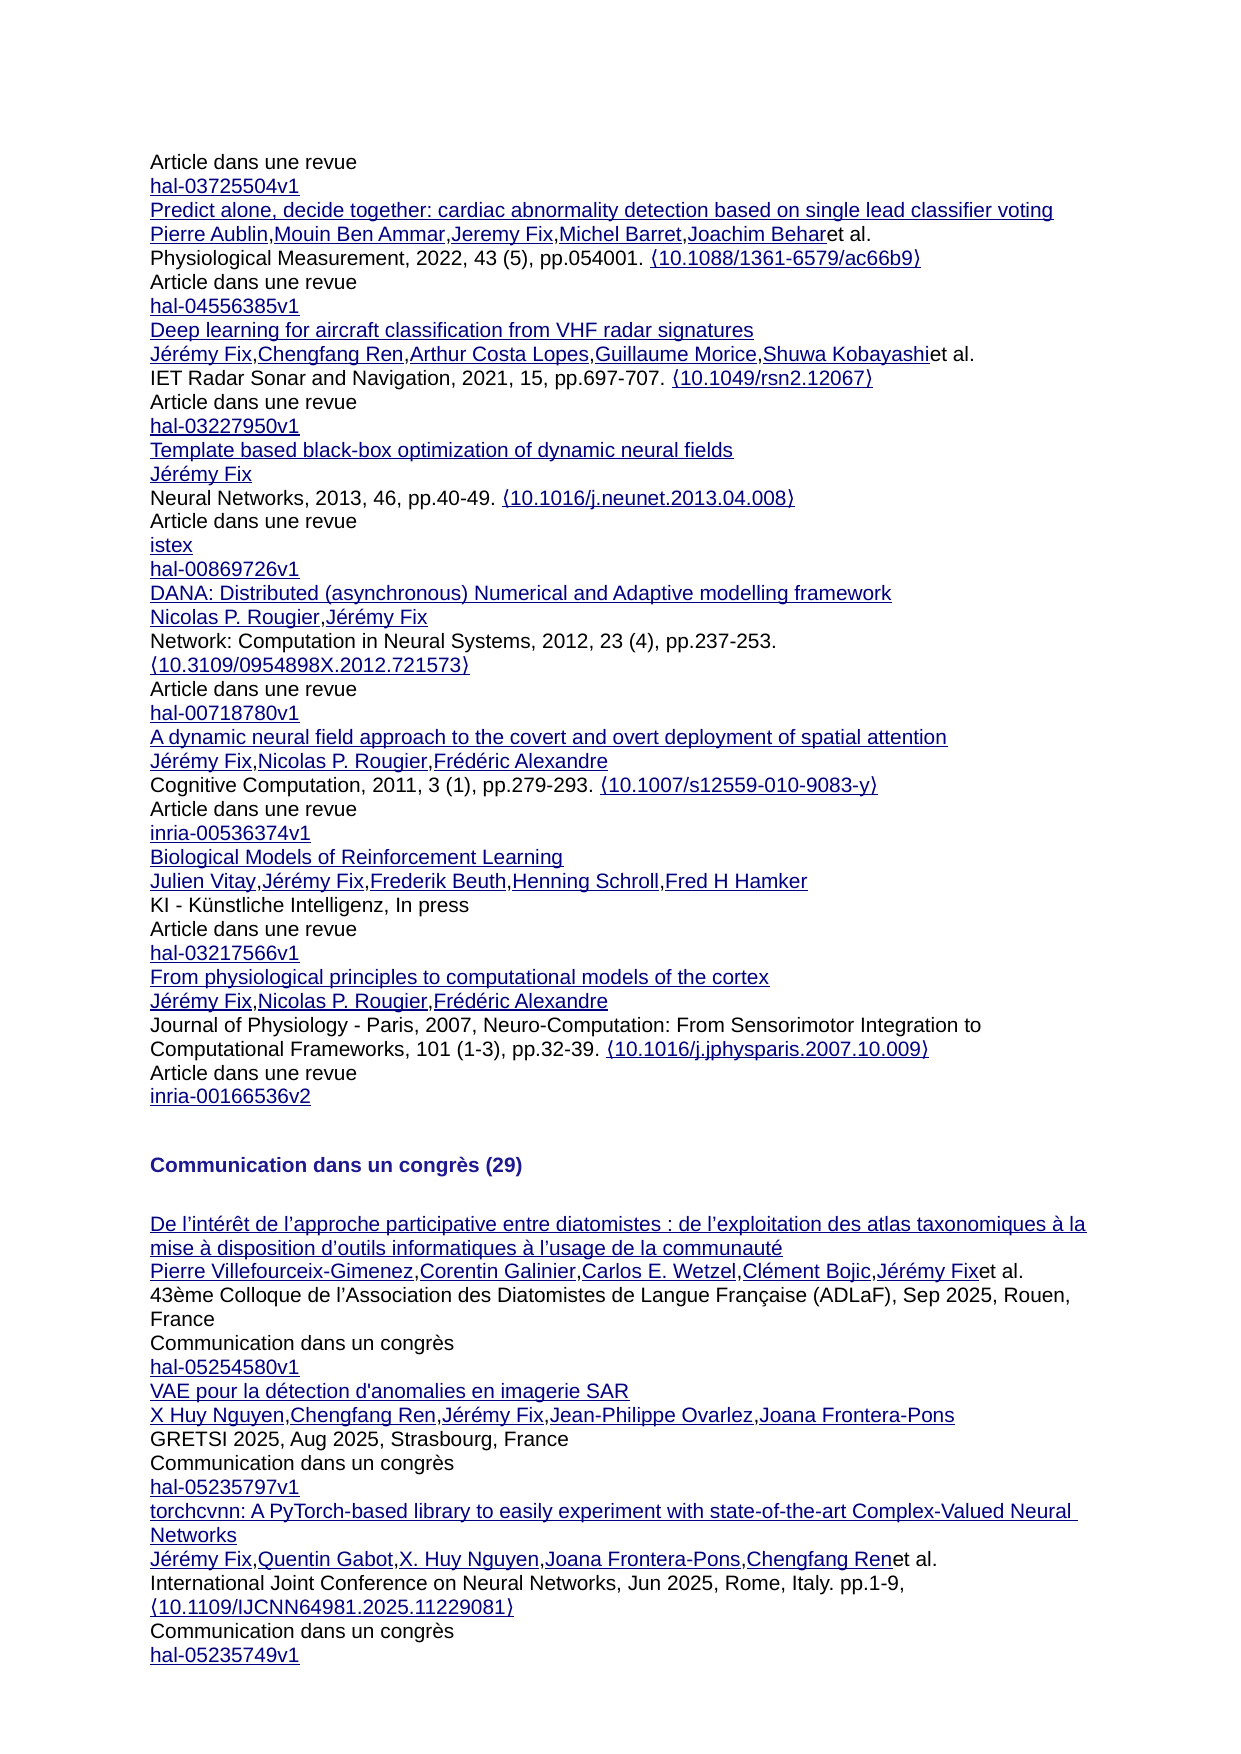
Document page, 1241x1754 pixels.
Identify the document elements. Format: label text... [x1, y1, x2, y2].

table_cell DANA: Distributed (asynchronous) Numerical and Adaptive modelling framework Nicolas P. Rougier,Jérémy Fix Network: Computation in Neural Systems, 2012, 23 (4), pp.237-253. ⟨10.3109/0954898X.2012.721573⟩ Article dans une revue hal-00718780v1 [150, 581, 1090, 725]
table_cell VAE pour la détection d'anomalies en imagerie SAR X Huy Nguyen,Chengfang Ren,Jérémy Fix,Jean-Philippe Ovarlez,Joana Frontera-Pons GRETSI 2025, Aug 2025, Strasbourg, France Communication dans un congrès hal-05235797v1 [150, 1379, 1090, 1499]
table_cell Article dans une revue hal-03725504v1 [150, 150, 1090, 198]
table_cell Biological Models of Reinforcement Learning Julien Vitay,Jérémy Fix,Frederik Beuth,Henning Schroll,Fred H Hamker KI - Künstliche Intelligenz, In press Article dans une revue hal-03217566v1 [150, 845, 1090, 964]
table_cell torchcvnn: A PyTorch-based library to easily experiment with state-of-the-art Complex-Valued Neural Networks Jérémy Fix,Quentin Gabot,X. Huy Nguyen,Joana Frontera-Pons,Chengfang Renet al. International Joint Conference on Neural Networks, Jun 2025, Rome, Italy. pp.1-9, ⟨10.1109/IJCNN64981.2025.11229081⟩ Communication dans un congrès hal-05235749v1 [150, 1499, 1090, 1667]
table_header De l’intérêt de l’approche participative entre diatomistes : de l’exploitation des atlas taxonomiques à la mise à disposition d’outils informatiques à l’usage de la communauté Pierre Villefourceix-Gimenez,Corentin Galinier,Carlos E. Wetzel,Clément Bojic,Jérémy Fixet al. 43ème Colloque de l’Association des Diatomistes de Langue Française (ADLaF), Sep 2025, Rouen, France Communication dans un congrès hal-05254580v1 [150, 1211, 1090, 1379]
table_cell From physiological principles to computational models of the cortex Jérémy Fix,Nicolas P. Rougier,Frédéric Alexandre Journal of Physiology - Paris, 2007, Neuro-Computation: From Sensorimotor Integration to Computational Frameworks, 101 (1-3), pp.32-39. ⟨10.1016/j.jphysparis.2007.10.009⟩ Article dans une revue inria-00166536v2 [150, 965, 1090, 1108]
subtitle Communication dans un congrès (29) [150, 1153, 1090, 1177]
table_cell A dynamic neural field approach to the covert and overt deployment of spatial attention Jérémy Fix,Nicolas P. Rougier,Frédéric Alexandre Cognitive Computation, 2011, 3 (1), pp.279-293. ⟨10.1007/s12559-010-9083-y⟩ Article dans une revue inria-00536374v1 [150, 725, 1090, 845]
table_cell Deep learning for aircraft classification from VHF radar signatures Jérémy Fix,Chengfang Ren,Arthur Costa Lopes,Guillaume Morice,Shuwa Kobayashiet al. IET Radar Sonar and Navigation, 2021, 15, pp.697-707. ⟨10.1049/rsn2.12067⟩ Article dans une revue hal-03227950v1 [150, 318, 1090, 437]
table_cell Predict alone, decide together: cardiac abnormality detection based on single lead classifier voting Pierre Aublin,Mouin Ben Ammar,Jeremy Fix,Michel Barret,Joachim Beharet al. Physiological Measurement, 2022, 43 (5), pp.054001. ⟨10.1088/1361-6579/ac66b9⟩ Article dans une revue hal-04556385v1 [150, 198, 1090, 318]
table_cell Template based black-box optimization of dynamic neural fields Jérémy Fix Neural Networks, 2013, 46, pp.40-49. ⟨10.1016/j.neunet.2013.04.008⟩ Article dans une revue istex hal-00869726v1 [150, 438, 1090, 581]
